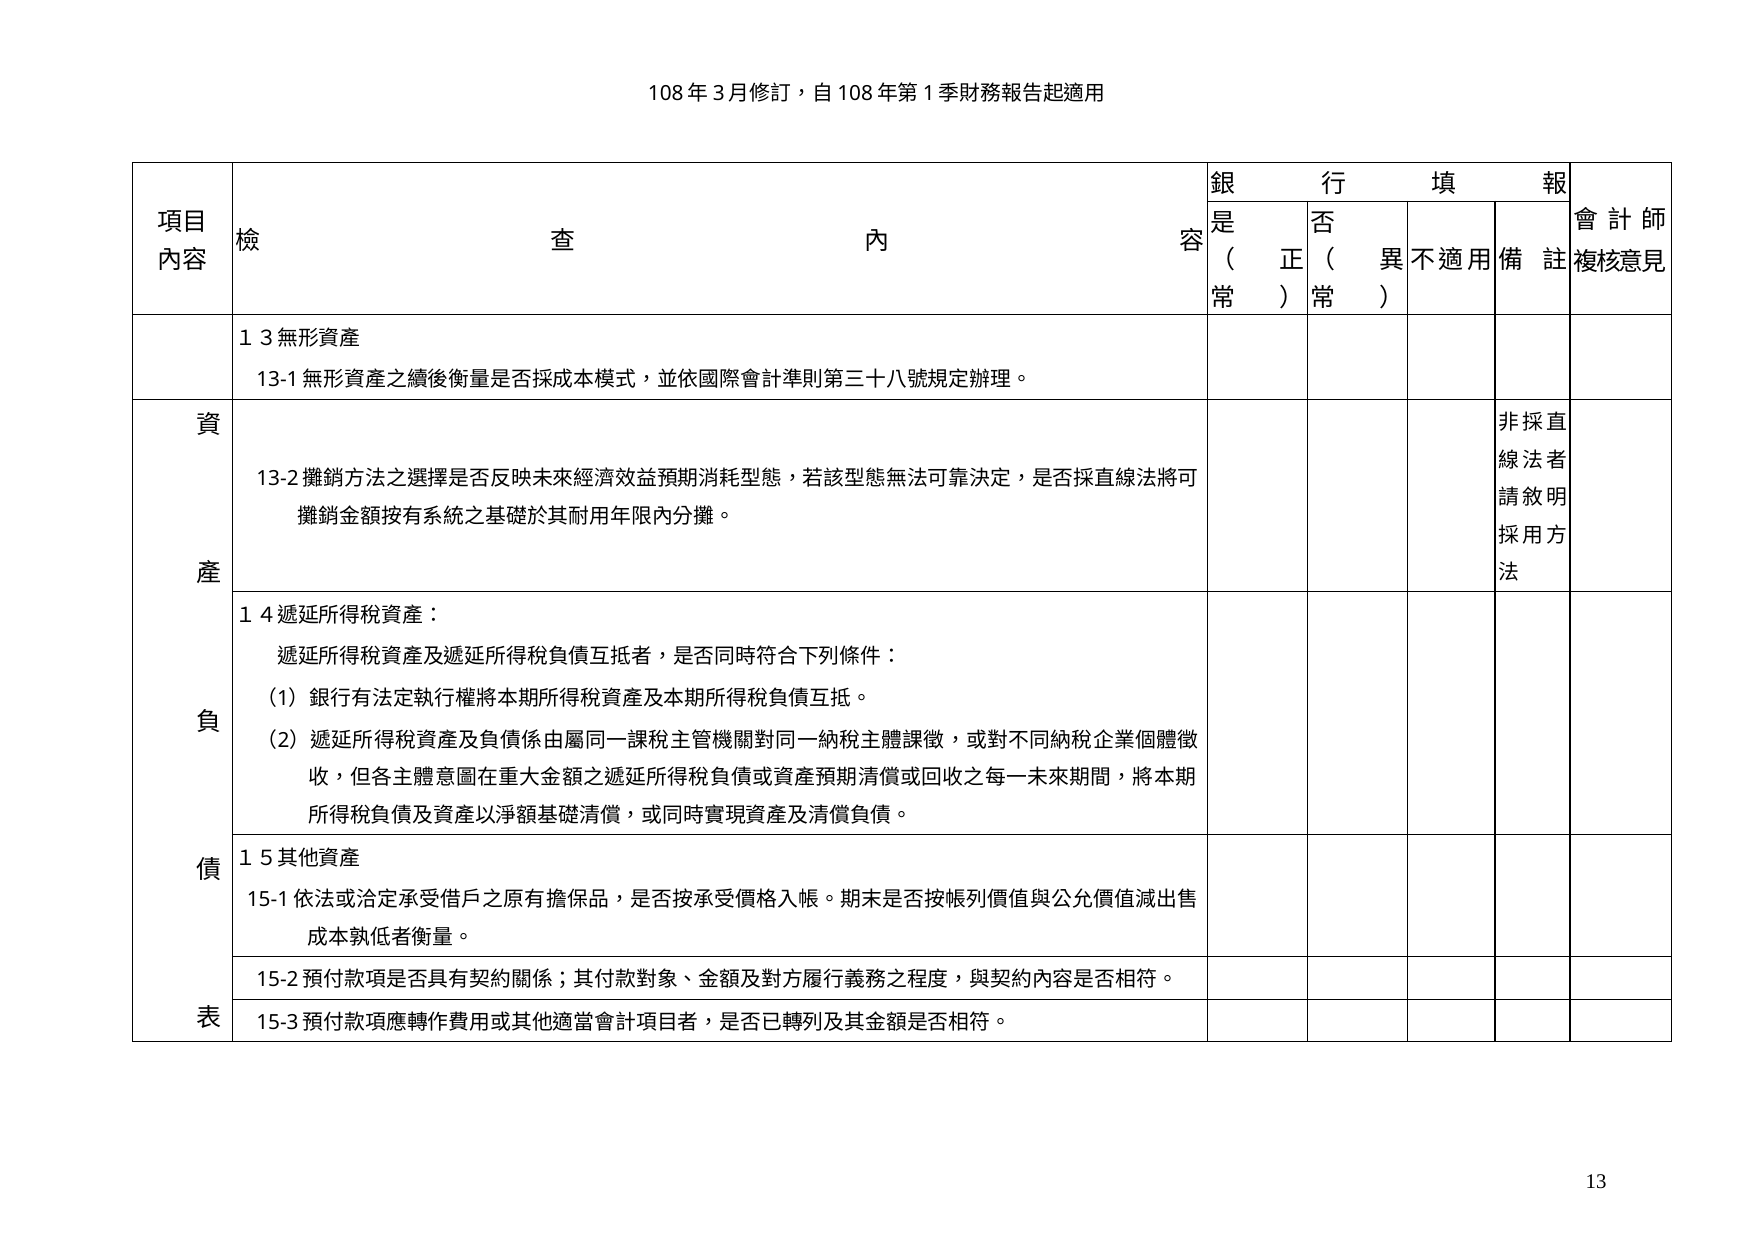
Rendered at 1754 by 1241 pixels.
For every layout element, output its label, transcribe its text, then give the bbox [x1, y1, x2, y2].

table_cell 不適用 [1408, 202, 1494, 314]
table_cell [1496, 1000, 1569, 1041]
table_cell 15-3預付款項應轉作費用或其他適當會計項目者，是否已轉列及其金額是否相符。 [233, 1000, 1207, 1041]
table_cell [1571, 1000, 1671, 1041]
table_cell 是 （正常） [1208, 202, 1307, 314]
table_cell [1308, 315, 1407, 398]
table_cell 備註 [1496, 202, 1569, 314]
table_cell [1308, 400, 1407, 591]
table_cell [1208, 315, 1307, 398]
table_cell [1571, 592, 1671, 834]
table_cell 否 （異常） [1308, 202, 1407, 314]
table_cell [1496, 315, 1569, 398]
table_cell １３無形資產 13-1無形資產之續後衡量是否採成本模式，並依國際會計準則第三十八號規定辦理。 [233, 315, 1207, 398]
table_cell [1571, 957, 1671, 998]
table_cell [1496, 592, 1569, 834]
table_cell [1308, 835, 1407, 956]
table_cell [1496, 835, 1569, 956]
table_cell [133, 315, 232, 398]
table_header 會計師 複核意見 [1571, 163, 1671, 314]
table_cell 15-2預付款項是否具有契約關係；其付款對象、金額及對方履行義務之程度，與契約內容是否相符。 [233, 957, 1207, 998]
table_cell １４遞延所得稅資產： 遞延所得稅資產及遞延所得稅負債互抵者，是否同時符合下列條件： （1）銀行有法定執行權將本期所得稅資產及本期所得稅負債互抵。 （2）遞延所得稅資產及負債係由屬同一課稅主管機關對同一納稅主體課徵，或對不同納稅企業個體徵收，但各主體意圖在重大金額之遞延所得稅負債或資產預期清償或回收之每一未來期間，將本期所得稅負債及資產以淨額基礎清償，或同時實現資產及清償負債。 [233, 592, 1207, 834]
table_cell [1308, 592, 1407, 834]
table_cell [1496, 957, 1569, 998]
table_cell [1308, 957, 1407, 998]
table_cell 13-2攤銷方法之選擇是否反映未來經濟效益預期消耗型態，若該型態無法可靠決定，是否採直線法將可攤銷金額按有系統之基礎於其耐用年限內分攤。 [233, 400, 1207, 591]
table_cell [1408, 315, 1494, 398]
table_cell [1408, 957, 1494, 998]
table_cell [1308, 1000, 1407, 1041]
table_cell [1571, 835, 1671, 956]
table_cell 資產負債表 [133, 400, 232, 1041]
table_cell [1408, 835, 1494, 956]
table_cell [1571, 315, 1671, 398]
table_cell １５其他資產 15-1依法或洽定承受借戶之原有擔保品，是否按承受價格入帳。期末是否按帳列價值與公允價值減出售成本孰低者衡量。 [233, 835, 1207, 956]
table_cell [1208, 1000, 1307, 1041]
table_cell [1208, 592, 1307, 834]
table_cell [1571, 400, 1671, 591]
table_header 檢查內容 [233, 163, 1207, 314]
table_cell [1408, 592, 1494, 834]
table_cell [1208, 400, 1307, 591]
table_header 銀行填報 [1208, 163, 1569, 201]
table_cell [1208, 835, 1307, 956]
table_cell 非採直線法者請敘明採用方法 [1496, 400, 1569, 591]
table_header 項目 內容 [133, 163, 232, 314]
table_cell [1208, 957, 1307, 998]
table_cell [1408, 400, 1494, 591]
table_cell [1408, 1000, 1494, 1041]
